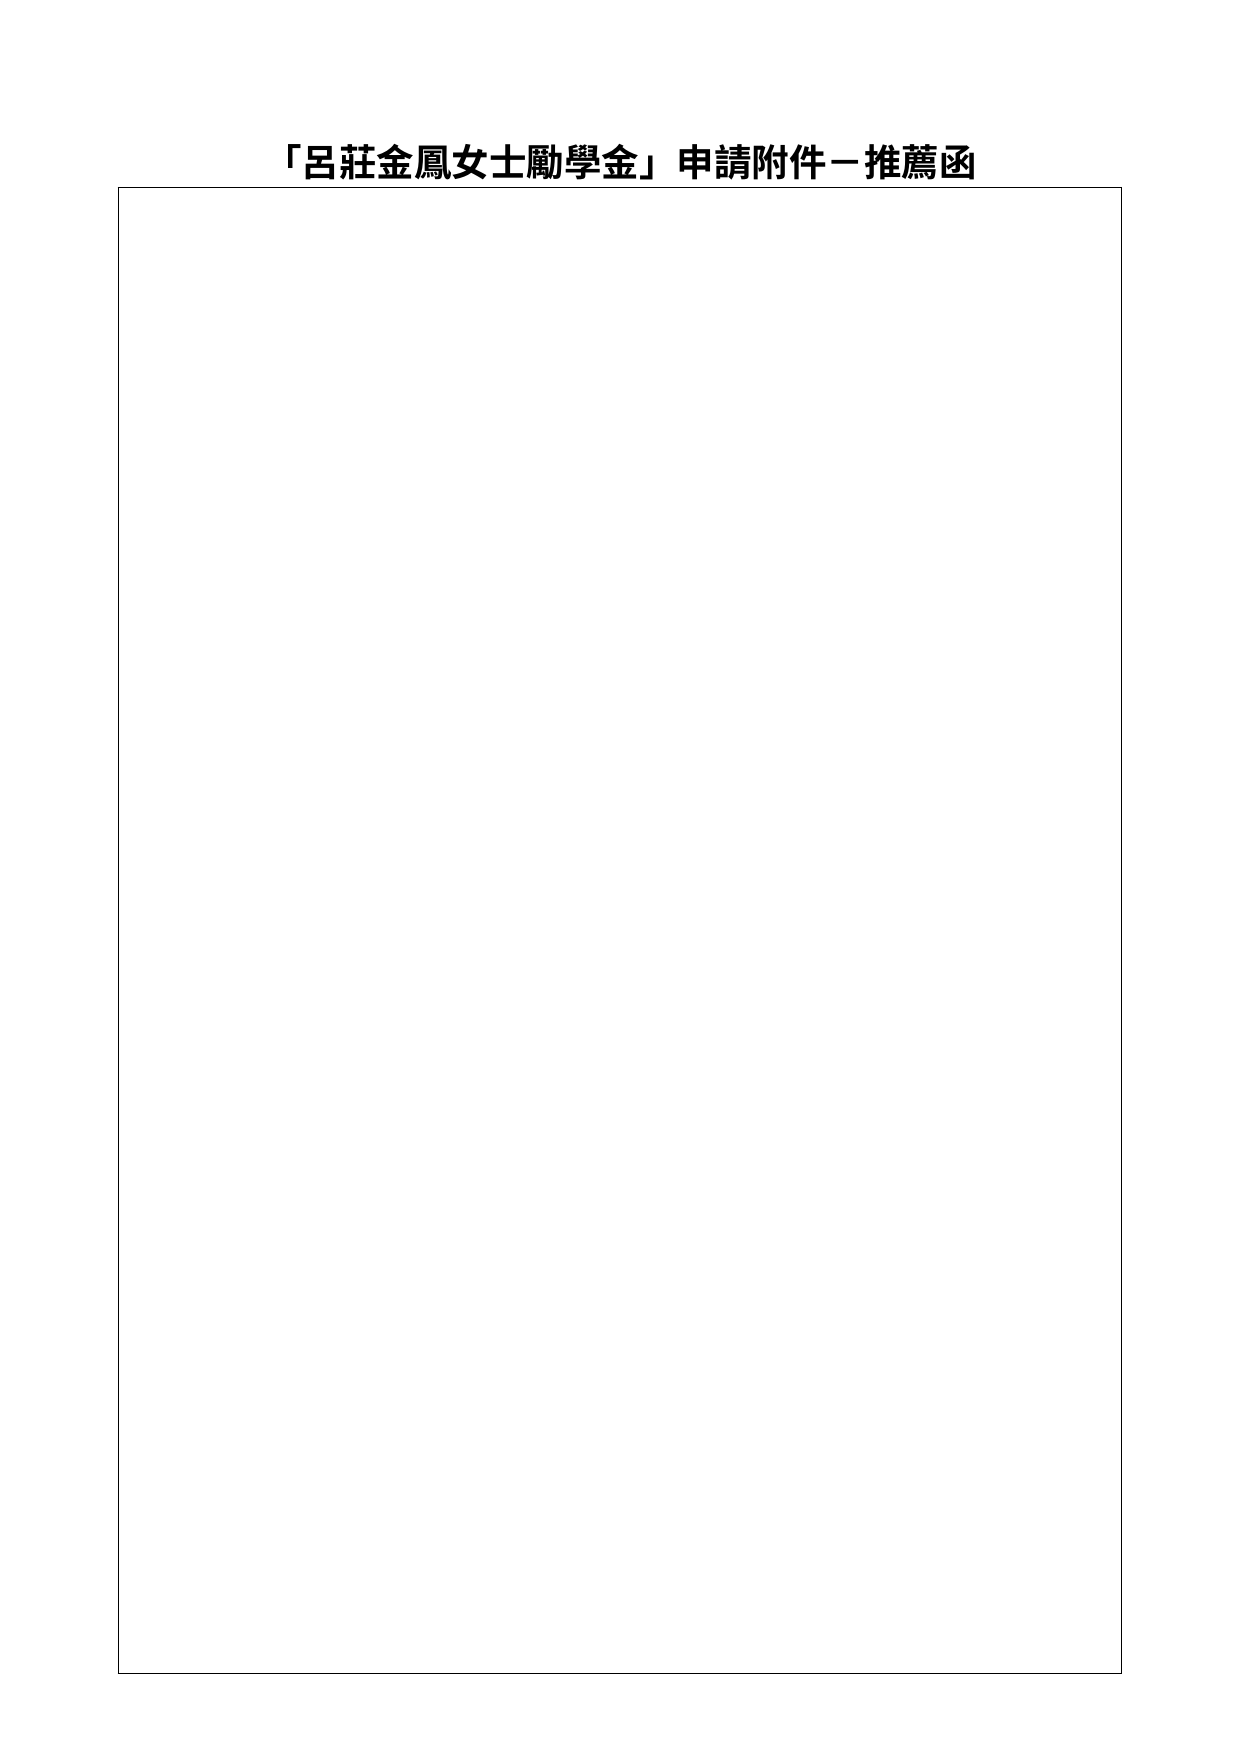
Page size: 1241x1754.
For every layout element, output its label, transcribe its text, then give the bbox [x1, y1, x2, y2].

text 「呂莊金鳳女士勵學金」申請附件－推薦函 [118, 133, 1122, 187]
table_header [119, 188, 1121, 1672]
